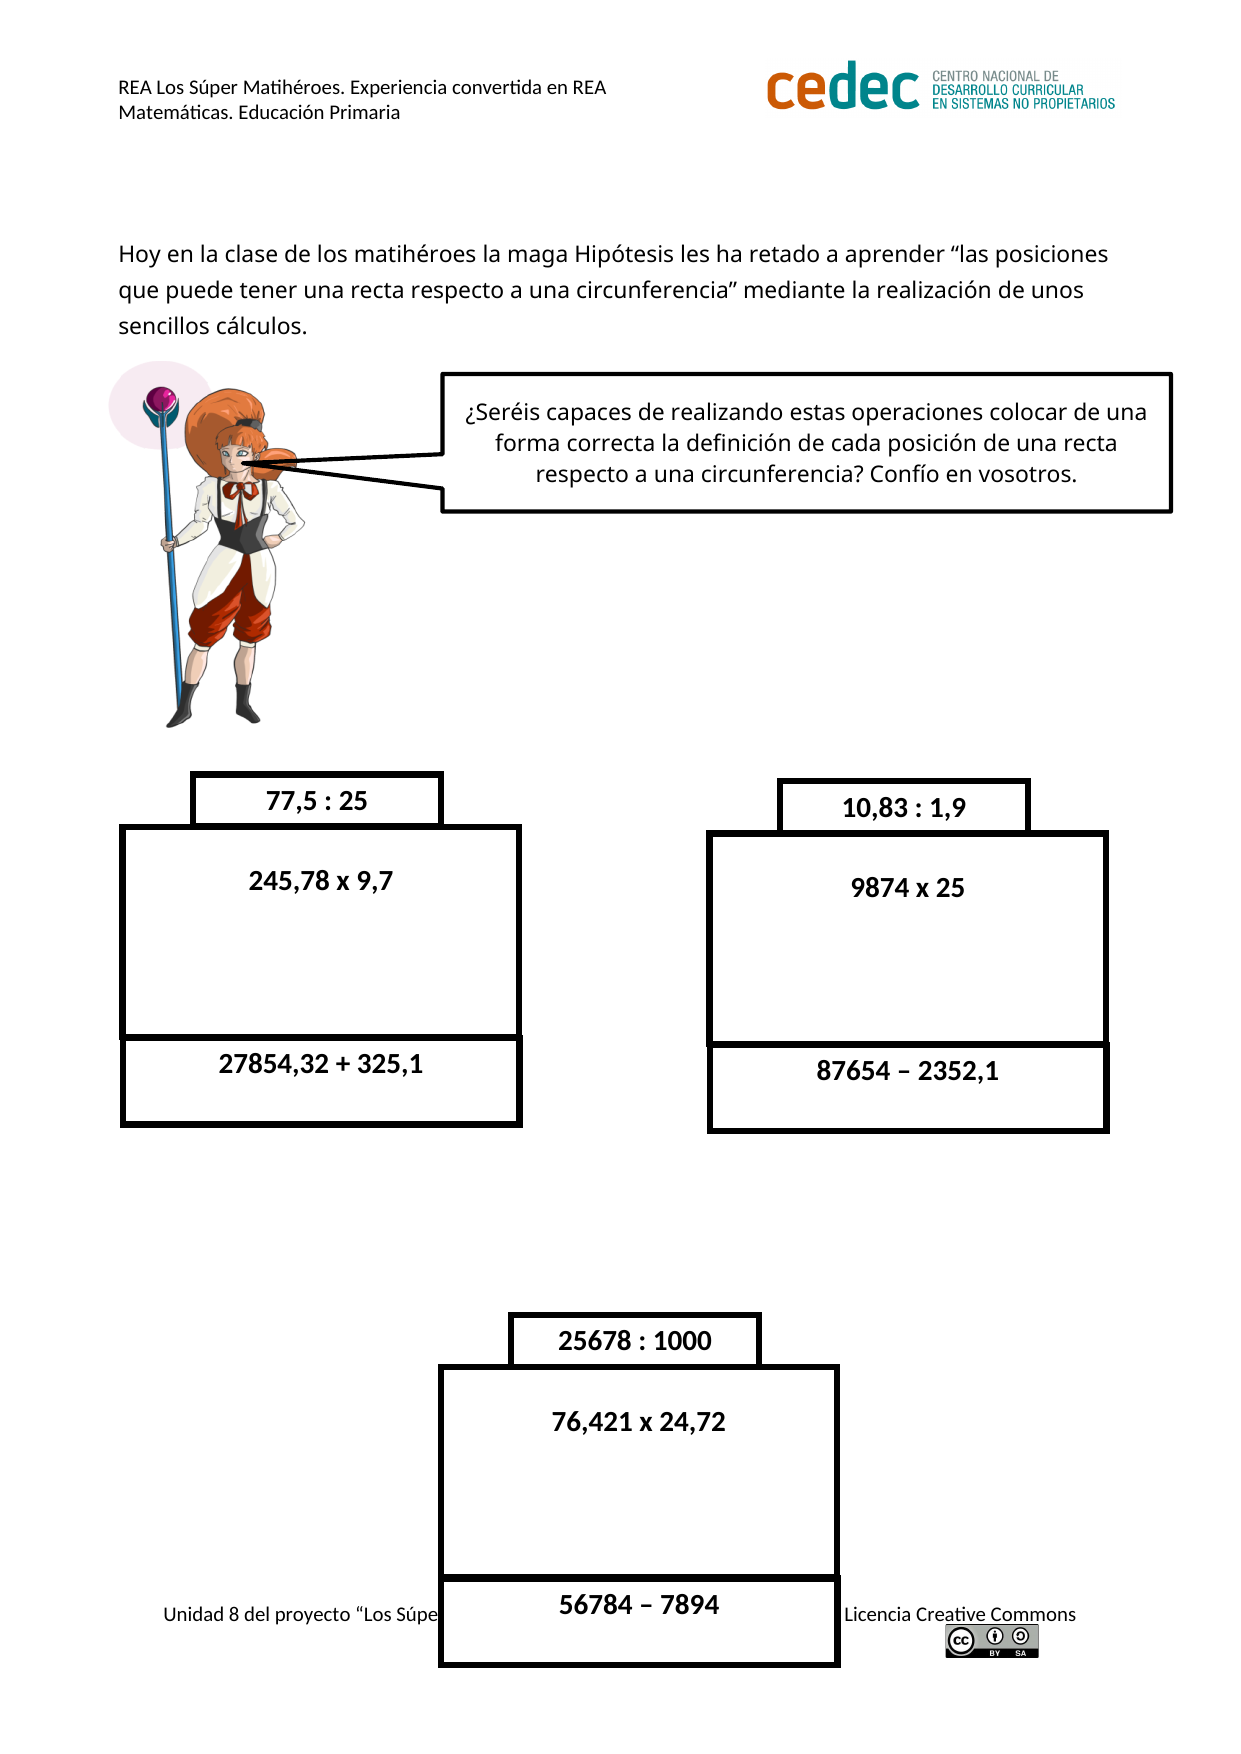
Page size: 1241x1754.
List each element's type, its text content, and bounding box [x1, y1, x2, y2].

picture [945, 1624, 1039, 1658]
picture [104, 361, 311, 728]
text Hoy en la clase de los matihéroes la maga Hipótesis les ha retado a aprender “las posiciones que puede tener una recta respecto a una circunferencia” mediante la realización de unos sencillos cálculos. [118, 238, 1122, 341]
picture [765, 58, 1123, 118]
picture [274, 463, 311, 469]
